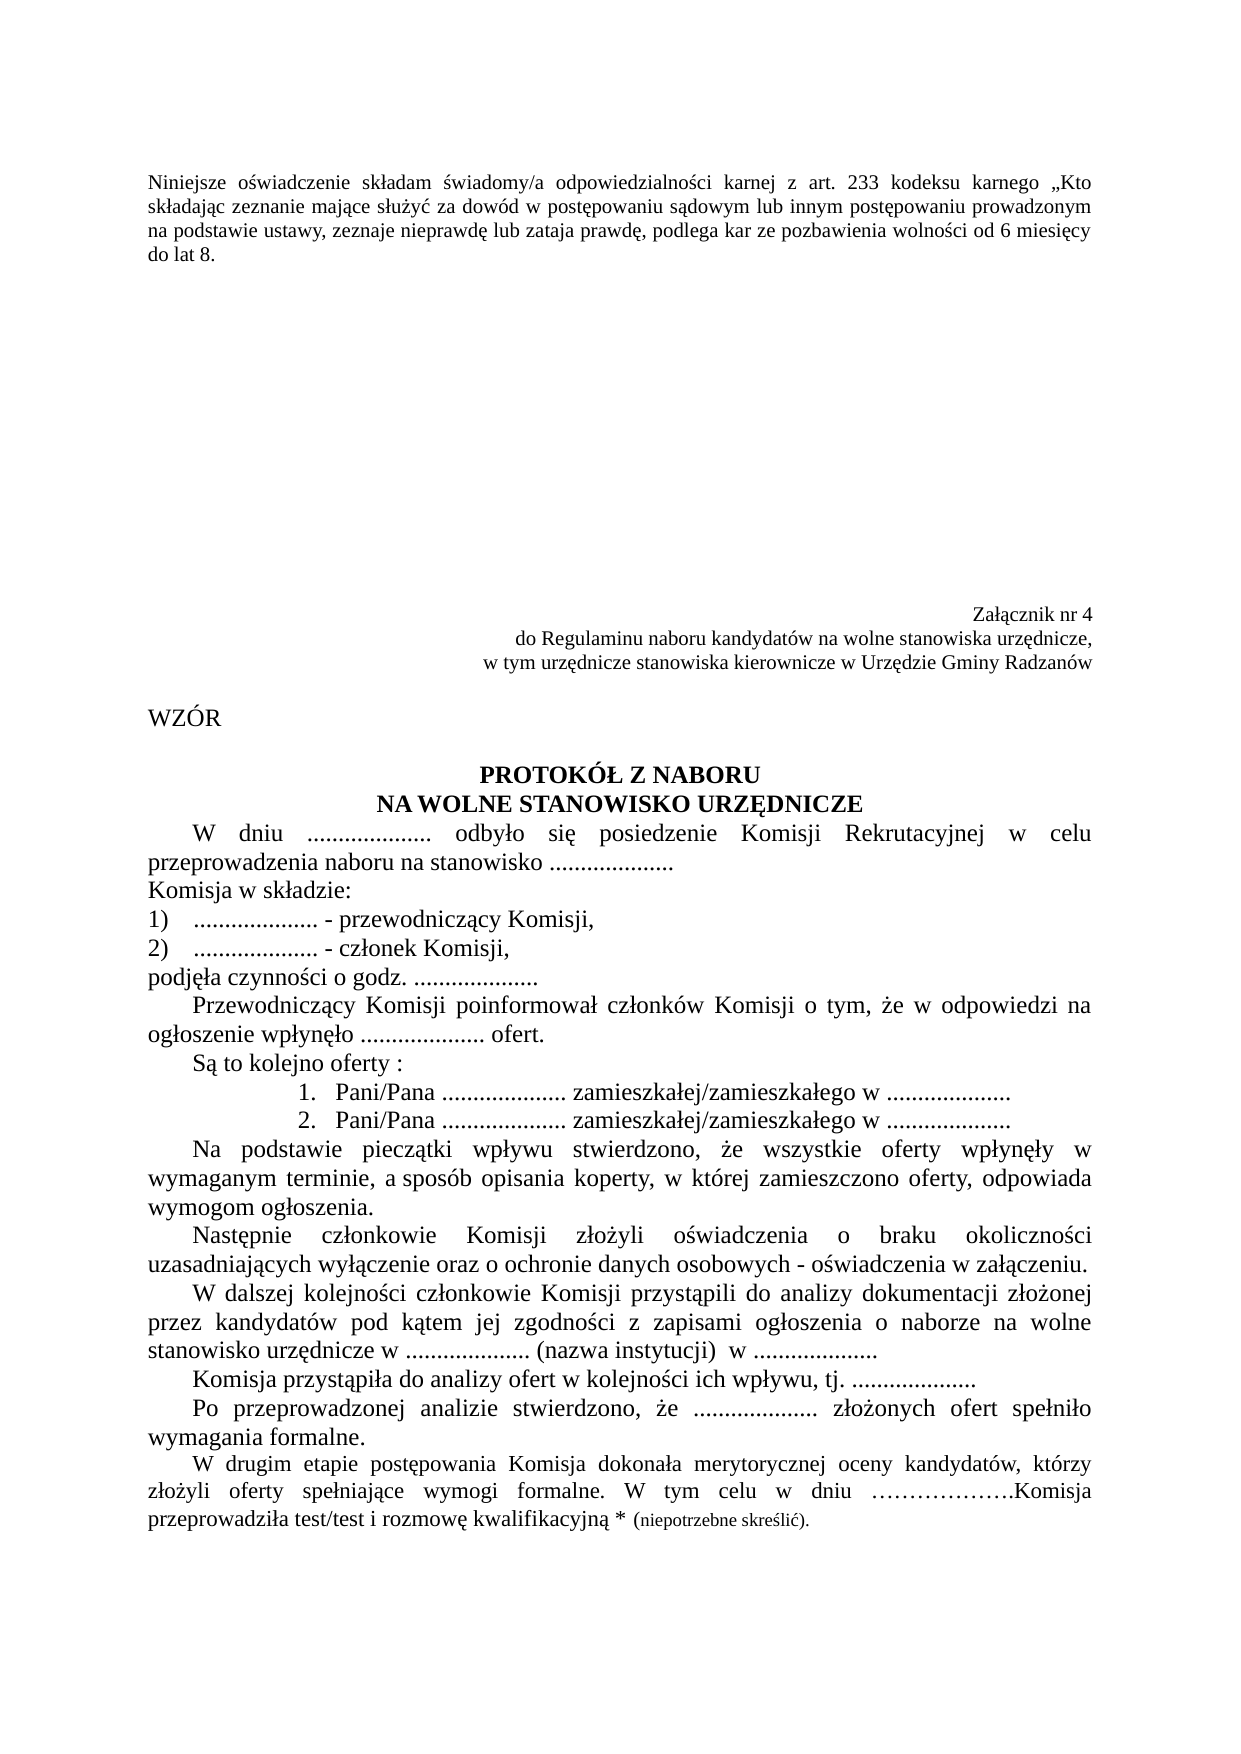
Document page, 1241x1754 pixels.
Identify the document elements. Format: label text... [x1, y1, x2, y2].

text 2) .................... - członek Komisji, [148, 933, 1093, 962]
text Załącznik nr 4 [148, 602, 1093, 626]
text W dalszej kolejności członkowie Komisji przystąpili do analizy dokumentacji złożonej przez kandydatów pod kątem jej zgodności z zapisami ogłoszenia o naborze na wolne stanowisko urzędnicze w .................... (nazwa instytucji) w .................... [148, 1278, 1093, 1364]
list Pani/Pana .................... zamieszkałej/zamieszkałego w .................... [298, 1106, 1093, 1134]
text w tym urzędnicze stanowiska kierownicze w Urzędzie Gminy Radzanów [148, 650, 1093, 674]
text Następnie członkowie Komisji złożyli oświadczenia o braku okoliczności uzasadniających wyłączenie oraz o ochronie danych osobowych - oświadczenia w załączeniu. [148, 1221, 1093, 1278]
text NA WOLNE STANOWISKO URZĘDNICZE [148, 789, 1093, 818]
text Na podstawie pieczątki wpływu stwierdzono, że wszystkie oferty wpłynęły w wymaganym terminie, a sposób opisania koperty, w której zamieszczono oferty, odpowiada wymogom ogłoszenia. [148, 1134, 1093, 1221]
text Komisja przystąpiła do analizy ofert w kolejności ich wpływu, tj. .................... [148, 1364, 1093, 1393]
text Komisja w składzie: [148, 876, 1093, 904]
text W dniu .................... odbyło się posiedzenie Komisji Rekrutacyjnej w celu przeprowadzenia naboru na stanowisko .................... [148, 818, 1093, 876]
text W drugim etapie postępowania Komisja dokonała merytorycznej oceny kandydatów, którzy złożyli oferty spełniające wymogi formalne. W tym celu w dniu ……………….Komisja przeprowadziła test/test i rozmowę kwalifikacyjną * (niepotrzebne skreślić). [148, 1451, 1093, 1532]
text Przewodniczący Komisji poinformował członków Komisji o tym, że w odpowiedzi na ogłoszenie wpłynęło .................... ofert. [148, 991, 1093, 1048]
text 1) .................... - przewodniczący Komisji, [148, 904, 1093, 933]
list Pani/Pana .................... zamieszkałej/zamieszkałego w .................... [298, 1077, 1093, 1106]
text Są to kolejno oferty : [148, 1048, 1093, 1077]
text Po przeprowadzonej analizie stwierdzono, że .................... złożonych ofert spełniło wymagania formalne. [148, 1393, 1093, 1451]
text podjęła czynności o godz. .................... [148, 962, 1093, 991]
text PROTOKÓŁ Z NABORU [148, 761, 1093, 789]
text Niniejsze oświadczenie składam świadomy/a odpowiedzialności karnej z art. 233 kodeksu karnego „Kto składając zeznanie mające służyć za dowód w postępowaniu sądowym lub innym postępowaniu prowadzonym na podstawie ustawy, zeznaje nieprawdę lub zataja prawdę, podlega kar ze pozbawienia wolności od 6 miesięcy do lat 8. [148, 170, 1093, 266]
text WZÓR [148, 703, 1093, 732]
text do Regulaminu naboru kandydatów na wolne stanowiska urzędnicze, [148, 626, 1093, 650]
